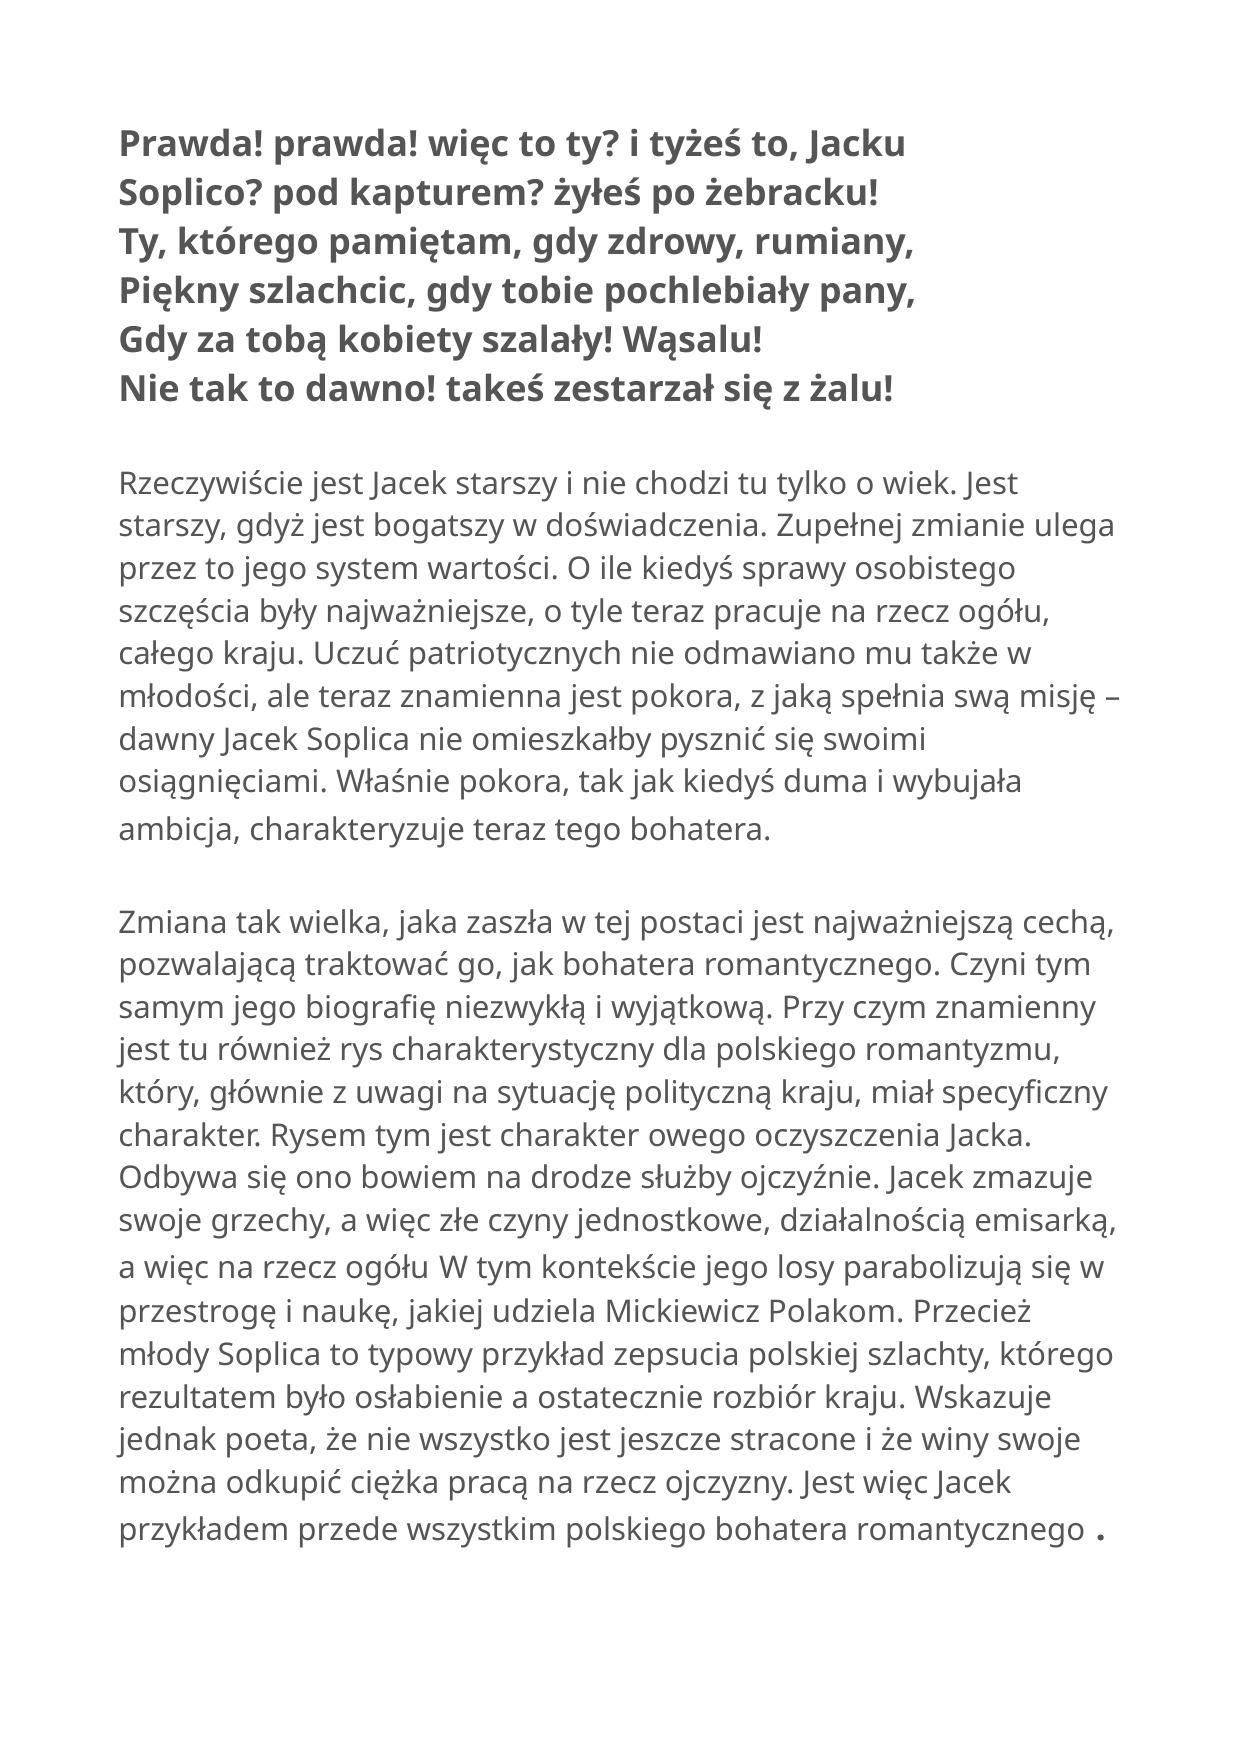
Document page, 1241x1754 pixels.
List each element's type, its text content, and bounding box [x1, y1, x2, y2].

text Prawda! prawda! więc to ty? i tyżeś to, Jacku Soplico? pod kapturem? żyłeś po żebracku! [118, 118, 1122, 216]
text Rzeczywiście jest Jacek starszy i nie chodzi tu tylko o wiek. Jest starszy, gdyż jest bogatszy w doświadczenia. Zupełnej zmianie ulega przez to jego system wartości. O ile kiedyś sprawy osobistego szczęścia były najważniejsze, o tyle teraz pracuje na rzecz ogółu, całego kraju. Uczuć patriotycznych nie odmawiano mu także w młodości, ale teraz znamienna jest pokora, z jaką spełnia swą misję – dawny Jacek Soplica nie omieszkałby pysznić się swoimi osiągnięciami. Właśnie pokora, tak jak kiedyś duma i wybujała ambicja, charakteryzuje teraz tego bohatera. [118, 461, 1122, 851]
text Ty, którego pamiętam, gdy zdrowy, rumiany, Piękny szlachcic, gdy tobie pochlebiały pany, Gdy za tobą kobiety szalały! Wąsalu! Nie tak to dawno! takeś zestarzał się z żalu! [118, 216, 1122, 412]
text Zmiana tak wielka, jaka zaszła w tej postaci jest najważniejszą cechą, pozwalającą traktować go, jak bohatera romantycznego. Czyni tym samym jego biografię niezwykłą i wyjątkową. Przy czym znamienny jest tu również rys charakterystyczny dla polskiego romantyzmu, który, głównie z uwagi na sytuację polityczną kraju, miał specyficzny charakter. Rysem tym jest charakter owego oczyszczenia Jacka. Odbywa się ono bowiem na drodze służby ojczyźnie. Jacek zmazuje swoje grzechy, a więc złe czyny jednostkowe, działalnością emisarką, a więc na rzecz ogółu W tym kontekście jego losy parabolizują się w przestrogę i naukę, jakiej udziela Mickiewicz Polakom. Przecież młody Soplica to typowy przykład zepsucia polskiej szlachty, którego rezultatem było osłabienie a ostatecznie rozbiór kraju. Wskazuje jednak poeta, że nie wszystko jest jeszcze stracone i że winy swoje można odkupić ciężka pracą na rzecz ojczyzny. Jest więc Jacek przykładem przede wszystkim polskiego bohatera romantycznego . [118, 899, 1122, 1551]
